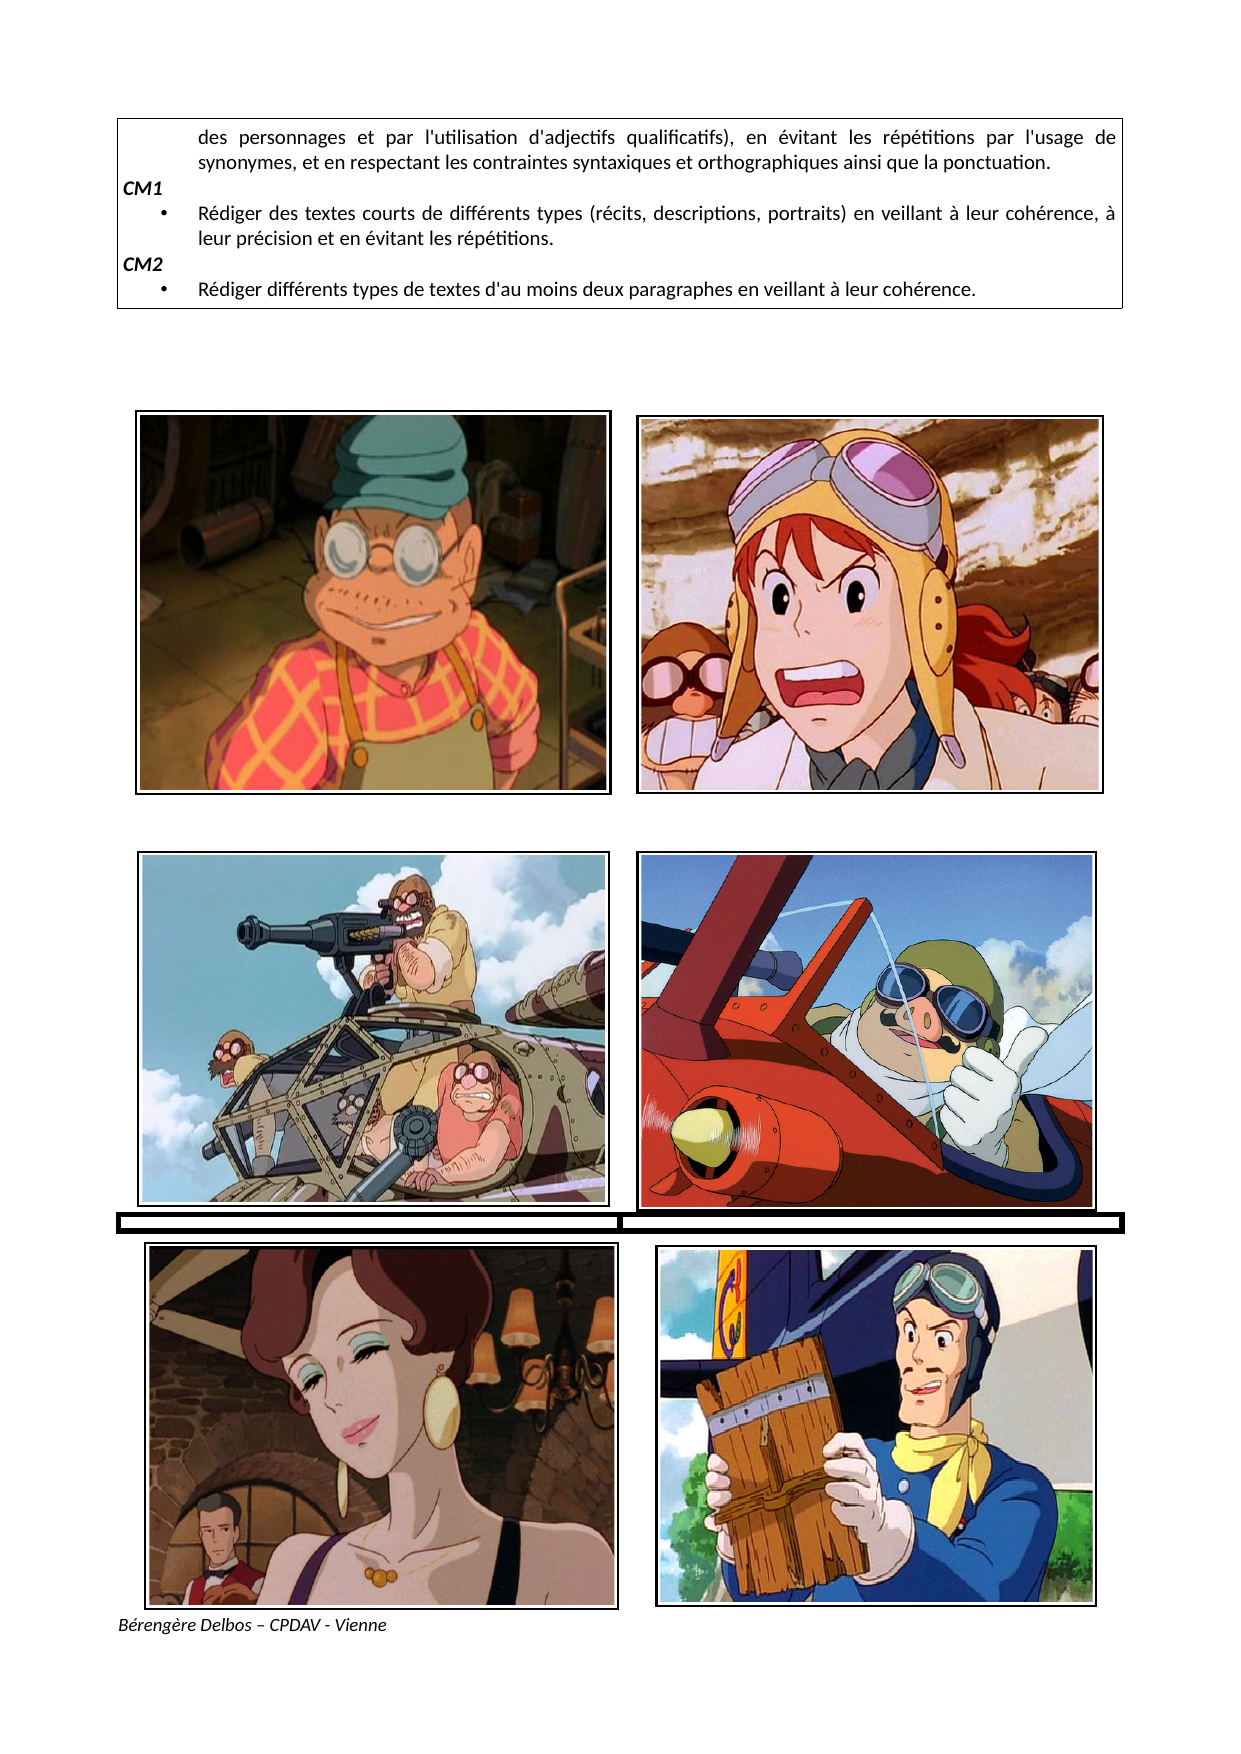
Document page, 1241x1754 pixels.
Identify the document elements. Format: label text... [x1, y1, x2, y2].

picture [149, 1246, 615, 1605]
picture [660, 1250, 1093, 1602]
picture [142, 855, 605, 1202]
picture [641, 855, 1093, 1207]
picture [641, 419, 1099, 790]
picture [140, 415, 607, 790]
table_header des personnages et par l'utilisation d'adjectifs qualificatifs), en évitant les répétitions par l'usage de synonymes, et en respectant les contraintes syntaxiques et orthographiques ainsi que la ponctuation. CM1 Rédiger des textes courts de différents types (récits, descriptions, portraits) en veillant à leur cohérence, à leur précision et en évitant les répétitions. CM2 Rédiger différents types de textes d'au moins deux paragraphes en veillant à leur cohérence. [118, 119, 1122, 308]
